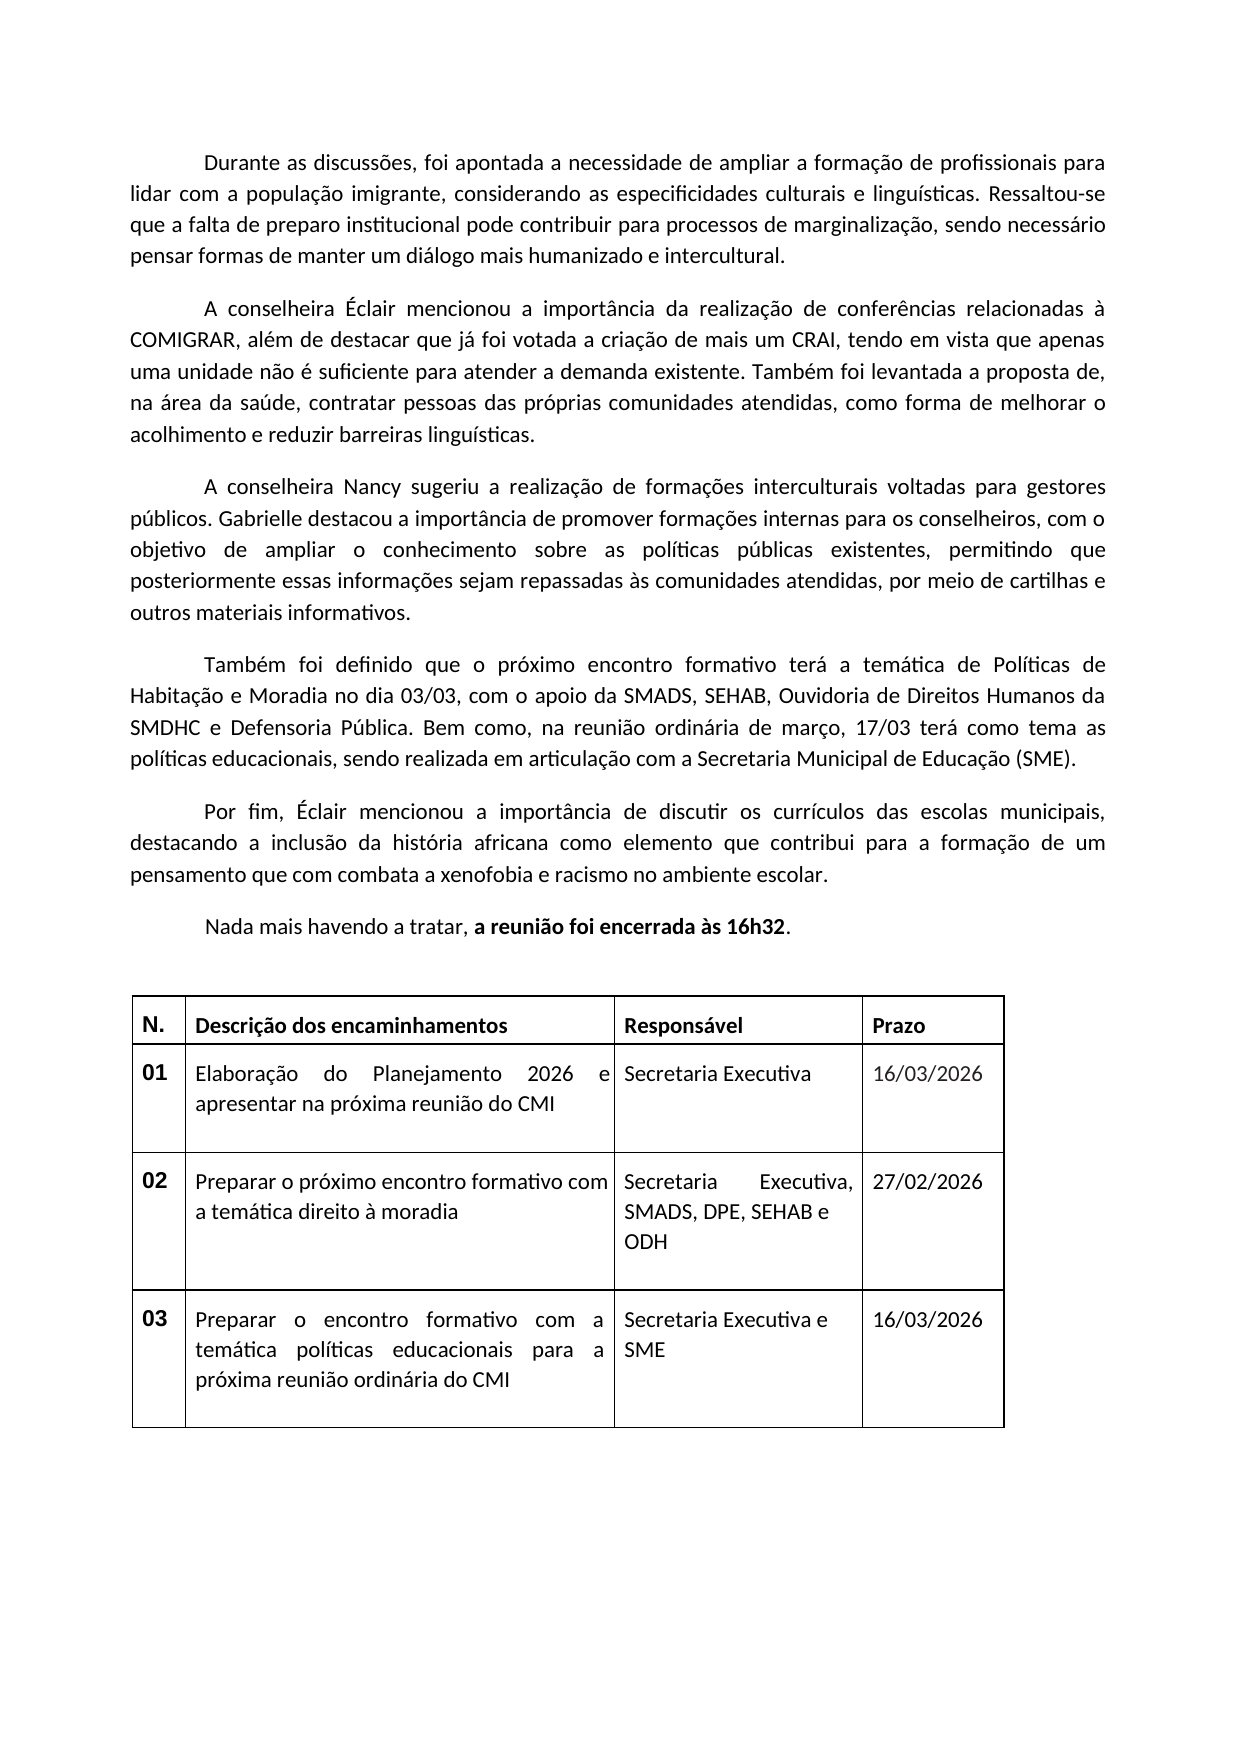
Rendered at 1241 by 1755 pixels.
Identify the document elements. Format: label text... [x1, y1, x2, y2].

table_header Descrição dos encaminhamentos [186, 997, 614, 1043]
table_cell Preparar o encontro formativo com a temática políticas educacionais para a próxima reunião ordinária do CMI [186, 1291, 614, 1427]
table_header N. [133, 997, 185, 1043]
table_cell 02 [133, 1153, 185, 1289]
text A conselheira Éclair mencionou a importância da realização de conferências relacionadas à COMIGRAR, além de destacar que já foi votada a criação de mais um CRAI, tendo em vista que apenas uma unidade não é suficiente para atender a demanda existente. Também foi levantada a proposta de, na área da saúde, contratar pessoas das próprias comunidades atendidas, como forma de melhorar o acolhimento e reduzir barreiras linguísticas. [130, 294, 1107, 448]
table_header Responsável [615, 997, 862, 1043]
table_cell 01 [133, 1045, 185, 1151]
text Durante as discussões, foi apontada a necessidade de ampliar a formação de profissionais para lidar com a população imigrante, considerando as especificidades culturais e linguísticas. Ressaltou-se que a falta de preparo institucional pode contribuir para processos de marginalização, sendo necessário pensar formas de manter um diálogo mais humanizado e intercultural. [130, 148, 1107, 270]
table_cell Secretaria Executiva e SME [615, 1291, 862, 1427]
table_cell Elaboração do Planejamento 2026 e apresentar na próxima reunião do CMI [186, 1045, 614, 1151]
table_cell 03 [133, 1291, 185, 1427]
text Por fim, Éclair mencionou a importância de discutir os currículos das escolas municipais, destacando a inclusão da história africana como elemento que contribui para a formação de um pensamento que com combata a xenofobia e racismo no ambiente escolar. [130, 797, 1107, 888]
text A conselheira Nancy sugeriu a realização de formações interculturais voltadas para gestores públicos. Gabrielle destacou a importância de promover formações internas para os conselheiros, com o objetivo de ampliar o conhecimento sobre as políticas públicas existentes, permitindo que posteriormente essas informações sejam repassadas às comunidades atendidas, por meio de cartilhas e outros materiais informativos. [130, 472, 1107, 626]
text Também foi definido que o próximo encontro formativo terá a temática de Políticas de Habitação e Moradia no dia 03/03, com o apoio da SMADS, SEHAB, Ouvidoria de Direitos Humanos da SMDHC e Defensoria Pública. Bem como, na reunião ordinária de março, 17/03 terá como tema as políticas educacionais, sendo realizada em articulação com a Secretaria Municipal de Educação (SME). [130, 650, 1107, 772]
table_header Prazo [863, 997, 1003, 1043]
table_cell Secretaria Executiva [615, 1045, 862, 1151]
table_cell Preparar o próximo encontro formativo com a temática direito à moradia [186, 1153, 614, 1289]
table_cell 16/03/2026 [863, 1045, 1003, 1151]
table_cell 16/03/2026 [863, 1291, 1003, 1427]
table_cell Secretaria Executiva, SMADS, DPE, SEHAB e ODH [615, 1153, 862, 1289]
table_cell 27/02/2026 [863, 1153, 1003, 1289]
text Nada mais havendo a tratar, a reunião foi encerrada às 16h32. [205, 912, 1204, 940]
